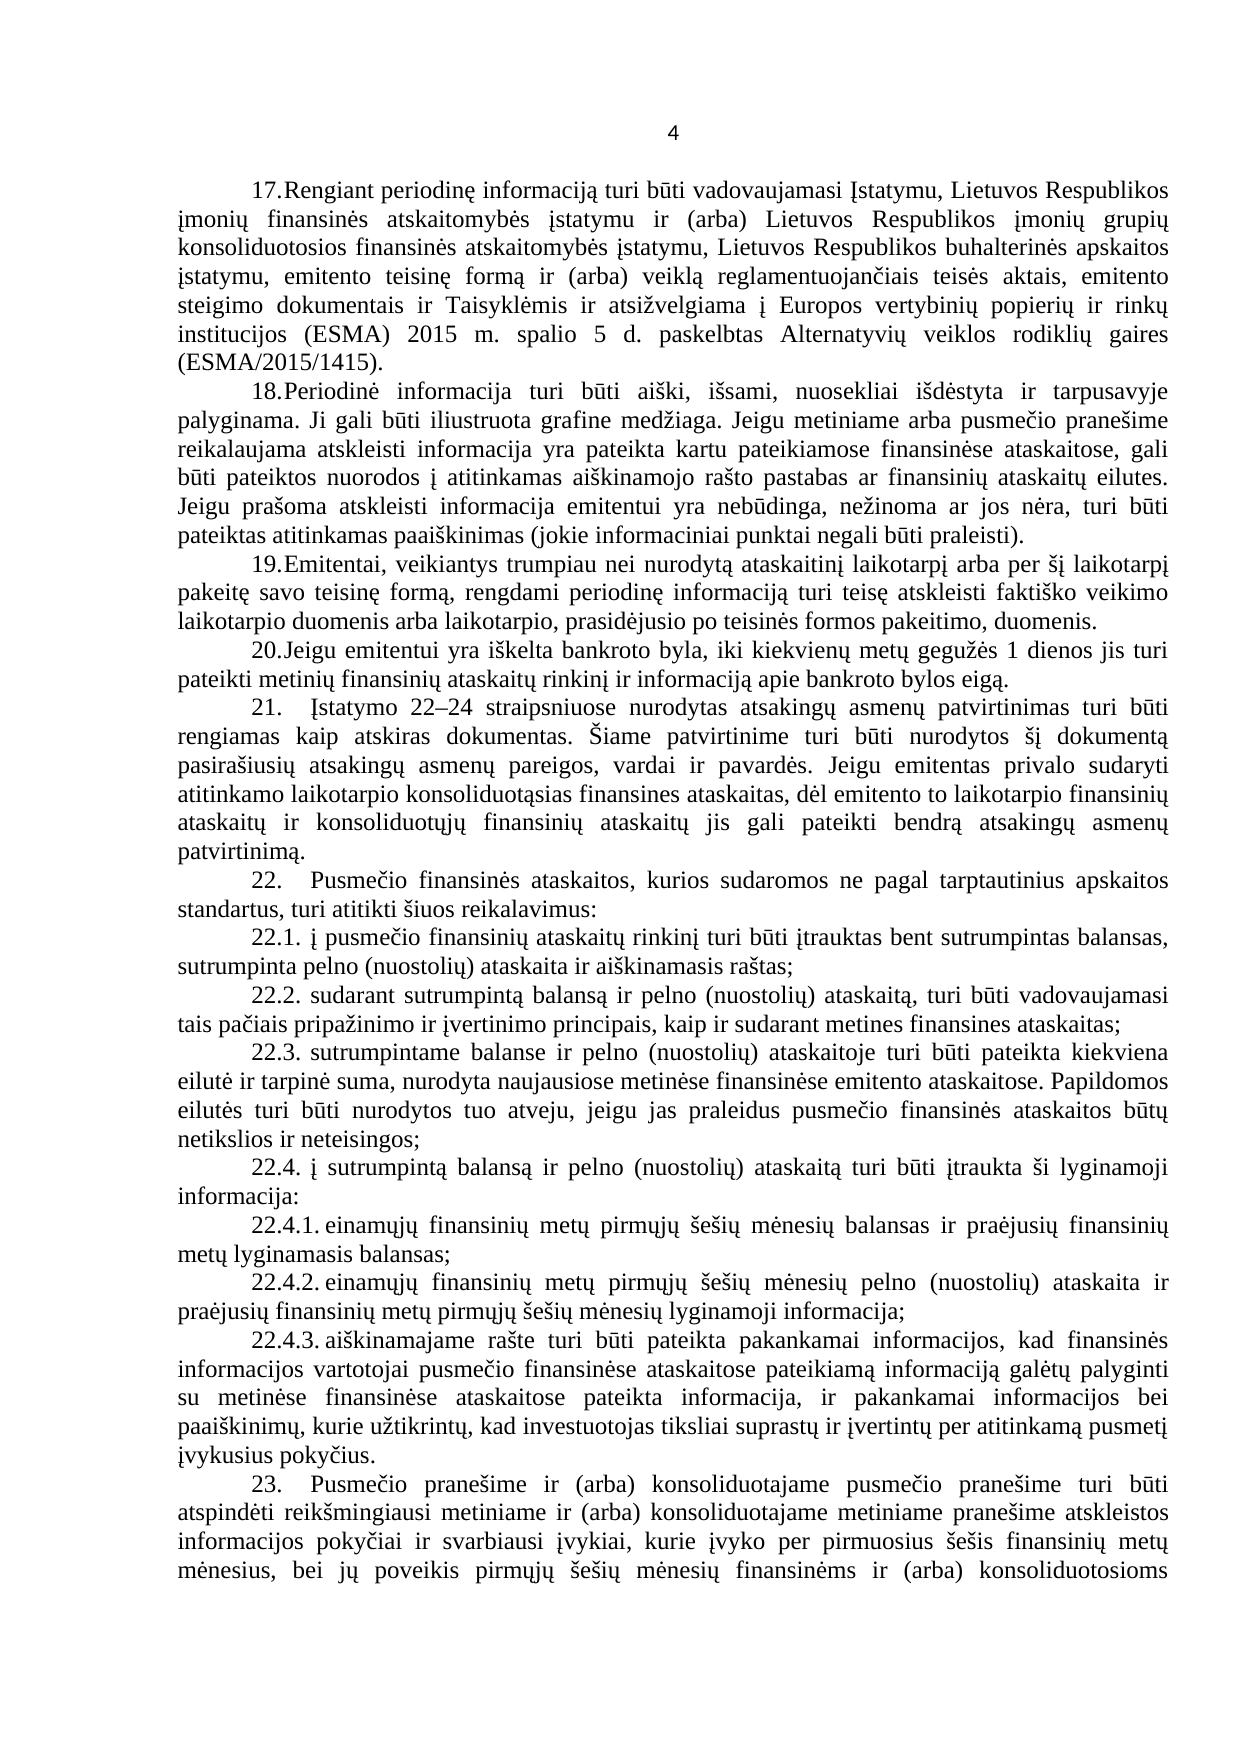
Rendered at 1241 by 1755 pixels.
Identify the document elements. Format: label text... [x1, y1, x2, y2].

text 22.4.3. aiškinamajame rašte turi būti pateikta pakankamai informacijos, kad finansinės informacijos vartotojai pusmečio finansinėse ataskaitose pateikiamą informaciją galėtų palyginti su metinėse finansinėse ataskaitose pateikta informacija, ir pakankamai informacijos bei paaiškinimų, kurie užtikrintų, kad investuotojas tiksliai suprastų ir įvertintų per atitinkamą pusmetį įvykusius pokyčius. [177, 1325, 1169, 1469]
text 22.4.2. einamųjų finansinių metų pirmųjų šešių mėnesių pelno (nuostolių) ataskaita ir praėjusių finansinių metų pirmųjų šešių mėnesių lyginamoji informacija; [177, 1267, 1169, 1325]
text 22.4.1. einamųjų finansinių metų pirmųjų šešių mėnesių balansas ir praėjusių finansinių metų lyginamasis balansas; [177, 1210, 1169, 1267]
text 22.2. sudarant sutrumpintą balansą ir pelno (nuostolių) ataskaitą, turi būti vadovaujamasi tais pačiais pripažinimo ir įvertinimo principais, kaip ir sudarant metines finansines ataskaitas; [177, 980, 1169, 1037]
text 18. Periodinė informacija turi būti aiški, išsami, nuosekliai išdėstyta ir tarpusavyje palyginama. Ji gali būti iliustruota grafine medžiaga. Jeigu metiniame arba pusmečio pranešime reikalaujama atskleisti informacija yra pateikta kartu pateikiamose finansinėse ataskaitose, gali būti pateiktos nuorodos į atitinkamas aiškinamojo rašto pastabas ar finansinių ataskaitų eilutes. Jeigu prašoma atskleisti informacija emitentui yra nebūdinga, nežinoma ar jos nėra, turi būti pateiktas atitinkamas paaiškinimas (jokie informaciniai punktai negali būti praleisti). [177, 376, 1169, 549]
text 21. Įstatymo 22–24 straipsniuose nurodytas atsakingų asmenų patvirtinimas turi būti rengiamas kaip atskiras dokumentas. Šiame patvirtinime turi būti nurodytos šį dokumentą pasirašiusių atsakingų asmenų pareigos, vardai ir pavardės. Jeigu emitentas privalo sudaryti atitinkamo laikotarpio konsoliduotąsias finansines ataskaitas, dėl emitento to laikotarpio finansinių ataskaitų ir konsoliduotųjų finansinių ataskaitų jis gali pateikti bendrą atsakingų asmenų patvirtinimą. [177, 692, 1169, 865]
text 22. Pusmečio finansinės ataskaitos, kurios sudaromos ne pagal tarptautinius apskaitos standartus, turi atitikti šiuos reikalavimus: [177, 865, 1169, 922]
text 22.3. sutrumpintame balanse ir pelno (nuostolių) ataskaitoje turi būti pateikta kiekviena eilutė ir tarpinė suma, nurodyta naujausiose metinėse finansinėse emitento ataskaitose. Papildomos eilutės turi būti nurodytos tuo atveju, jeigu jas praleidus pusmečio finansinės ataskaitos būtų netikslios ir neteisingos; [177, 1037, 1169, 1152]
text 22.1. į pusmečio finansinių ataskaitų rinkinį turi būti įtrauktas bent sutrumpintas balansas, sutrumpinta pelno (nuostolių) ataskaita ir aiškinamasis raštas; [177, 922, 1169, 980]
text 19. Emitentai, veikiantys trumpiau nei nurodytą ataskaitinį laikotarpį arba per šį laikotarpį pakeitę savo teisinę formą, rengdami periodinę informaciją turi teisę atskleisti faktiško veikimo laikotarpio duomenis arba laikotarpio, prasidėjusio po teisinės formos pakeitimo, duomenis. [177, 549, 1169, 635]
text 17. Rengiant periodinę informaciją turi būti vadovaujamasi Įstatymu, Lietuvos Respublikos įmonių finansinės atskaitomybės įstatymu ir (arba) Lietuvos Respublikos įmonių grupių konsoliduotosios finansinės atskaitomybės įstatymu, Lietuvos Respublikos buhalterinės apskaitos įstatymu, emitento teisinę formą ir (arba) veiklą reglamentuojančiais teisės aktais, emitento steigimo dokumentais ir Taisyklėmis ir atsižvelgiama į Europos vertybinių popierių ir rinkų institucijos (ESMA) 2015 m. spalio 5 d. paskelbtas Alternatyvių veiklos rodiklių gaires (ESMA/2015/1415). [177, 175, 1169, 376]
text 22.4. į sutrumpintą balansą ir pelno (nuostolių) ataskaitą turi būti įtraukta ši lyginamoji informacija: [177, 1152, 1169, 1210]
text 20. Jeigu emitentui yra iškelta bankroto byla, iki kiekvienų metų gegužės 1 dienos jis turi pateikti metinių finansinių ataskaitų rinkinį ir informaciją apie bankroto bylos eigą. [177, 635, 1169, 692]
text 23. Pusmečio pranešime ir (arba) konsoliduotajame pusmečio pranešime turi būti atspindėti reikšmingiausi metiniame ir (arba) konsoliduotajame metiniame pranešime atskleistos informacijos pokyčiai ir svarbiausi įvykiai, kurie įvyko per pirmuosius šešis finansinių metų mėnesius, bei jų poveikis pirmųjų šešių mėnesių finansinėms ir (arba) konsoliduotosioms [177, 1469, 1169, 1584]
